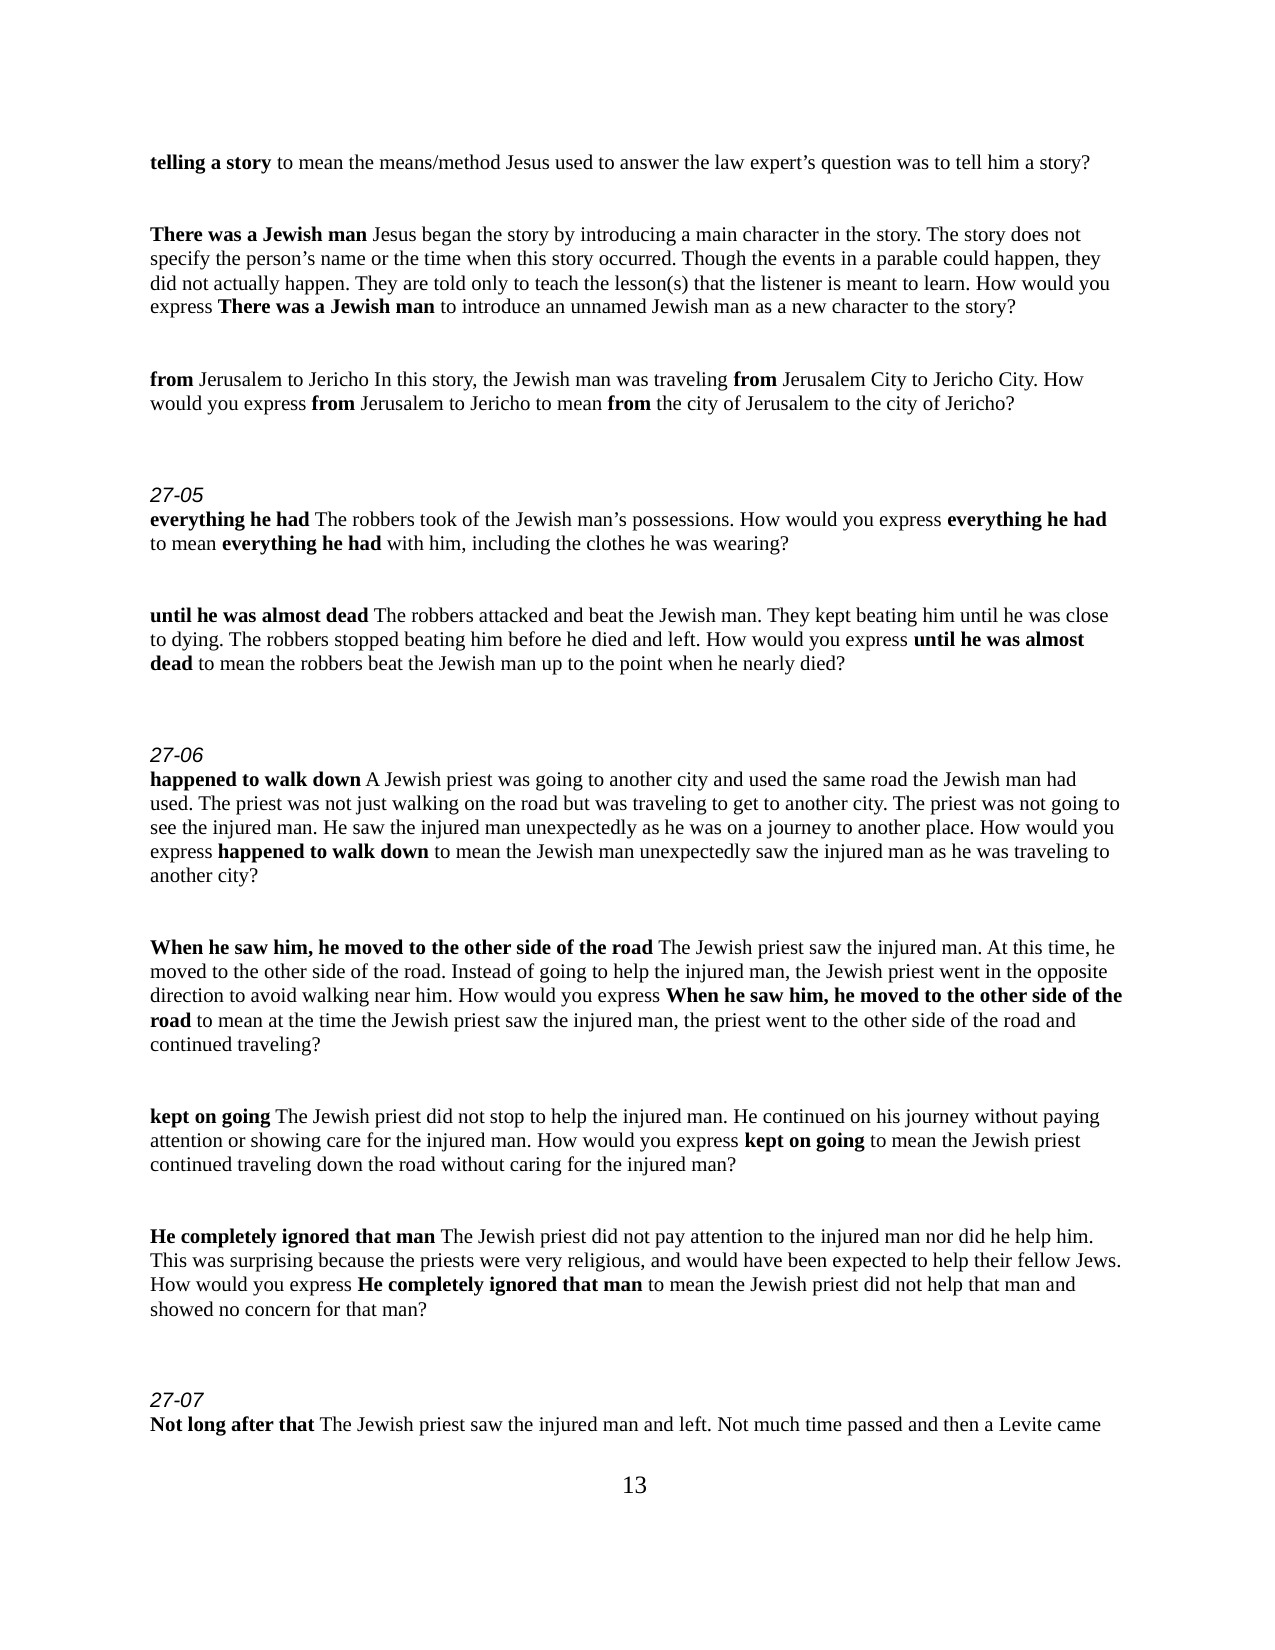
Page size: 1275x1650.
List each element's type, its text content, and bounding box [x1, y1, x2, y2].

text There was a Jewish man Jesus began the story by introducing a main character in the story. The story does not specify the person’s name or the time when this story occurred. Though the events in a parable could happen, they did not actually happen. They are told only to teach the lesson(s) that the listener is meant to learn. How would you express There was a Jewish man to introduce an unnamed Jewish man as a new character to the story? [150, 222, 1125, 318]
text He completely ignored that man The Jewish priest did not pay attention to the injured man nor did he help him. This was surprising because the priests were very religious, and would have been expected to help their fellow Jews. How would you express He completely ignored that man to mean the Jewish priest did not help that man and showed no concern for that man? [150, 1224, 1125, 1321]
text telling a story to mean the means/method Jesus used to answer the law expert’s question was to tell him a story? [150, 150, 1125, 174]
text kept on going The Jewish priest did not stop to help the injured man. He continued on his journey without paying attention or showing care for the injured man. How would you express kept on going to mean the Jewish priest continued traveling down the road without caring for the injured man? [150, 1104, 1125, 1176]
text happened to walk down A Jewish priest was going to another city and used the same road the Jewish man had used. The priest was not just walking on the road but was traveling to get to another city. The priest was not going to see the injured man. He saw the injured man unexpectedly as he was on a journey to another place. How would you express happened to walk down to mean the Jewish man unexpectedly saw the injured man as he was traveling to another city? [150, 767, 1125, 887]
text When he saw him, he moved to the other side of the road The Jewish priest saw the injured man. At this time, he moved to the other side of the road. Instead of going to help the injured man, the Jewish priest went in the opposite direction to avoid walking near him. How would you express When he saw him, he moved to the other side of the road to mean at the time the Jewish priest saw the injured man, the priest went to the other side of the road and continued traveling? [150, 935, 1125, 1056]
text everything he had The robbers took of the Jewish man’s possessions. How would you express everything he had to mean everything he had with him, including the clothes he was wearing? [150, 507, 1125, 555]
text Not long after that The Jewish priest saw the injured man and left. Not much time passed and then a Levite came [150, 1412, 1125, 1436]
subtitle 27-05 [150, 483, 1125, 507]
subtitle 27-07 [150, 1388, 1125, 1412]
text until he was almost dead The robbers attacked and beat the Jewish man. They kept beating him until he was close to dying. The robbers stopped beating him before he died and left. How would you express until he was almost dead to mean the robbers beat the Jewish man up to the point when he nearly died? [150, 603, 1125, 675]
subtitle 27-06 [150, 743, 1125, 767]
text from Jerusalem to Jericho In this story, the Jewish man was traveling from Jerusalem City to Jericho City. How would you express from Jerusalem to Jericho to mean from the city of Jerusalem to the city of Jericho? [150, 367, 1125, 415]
